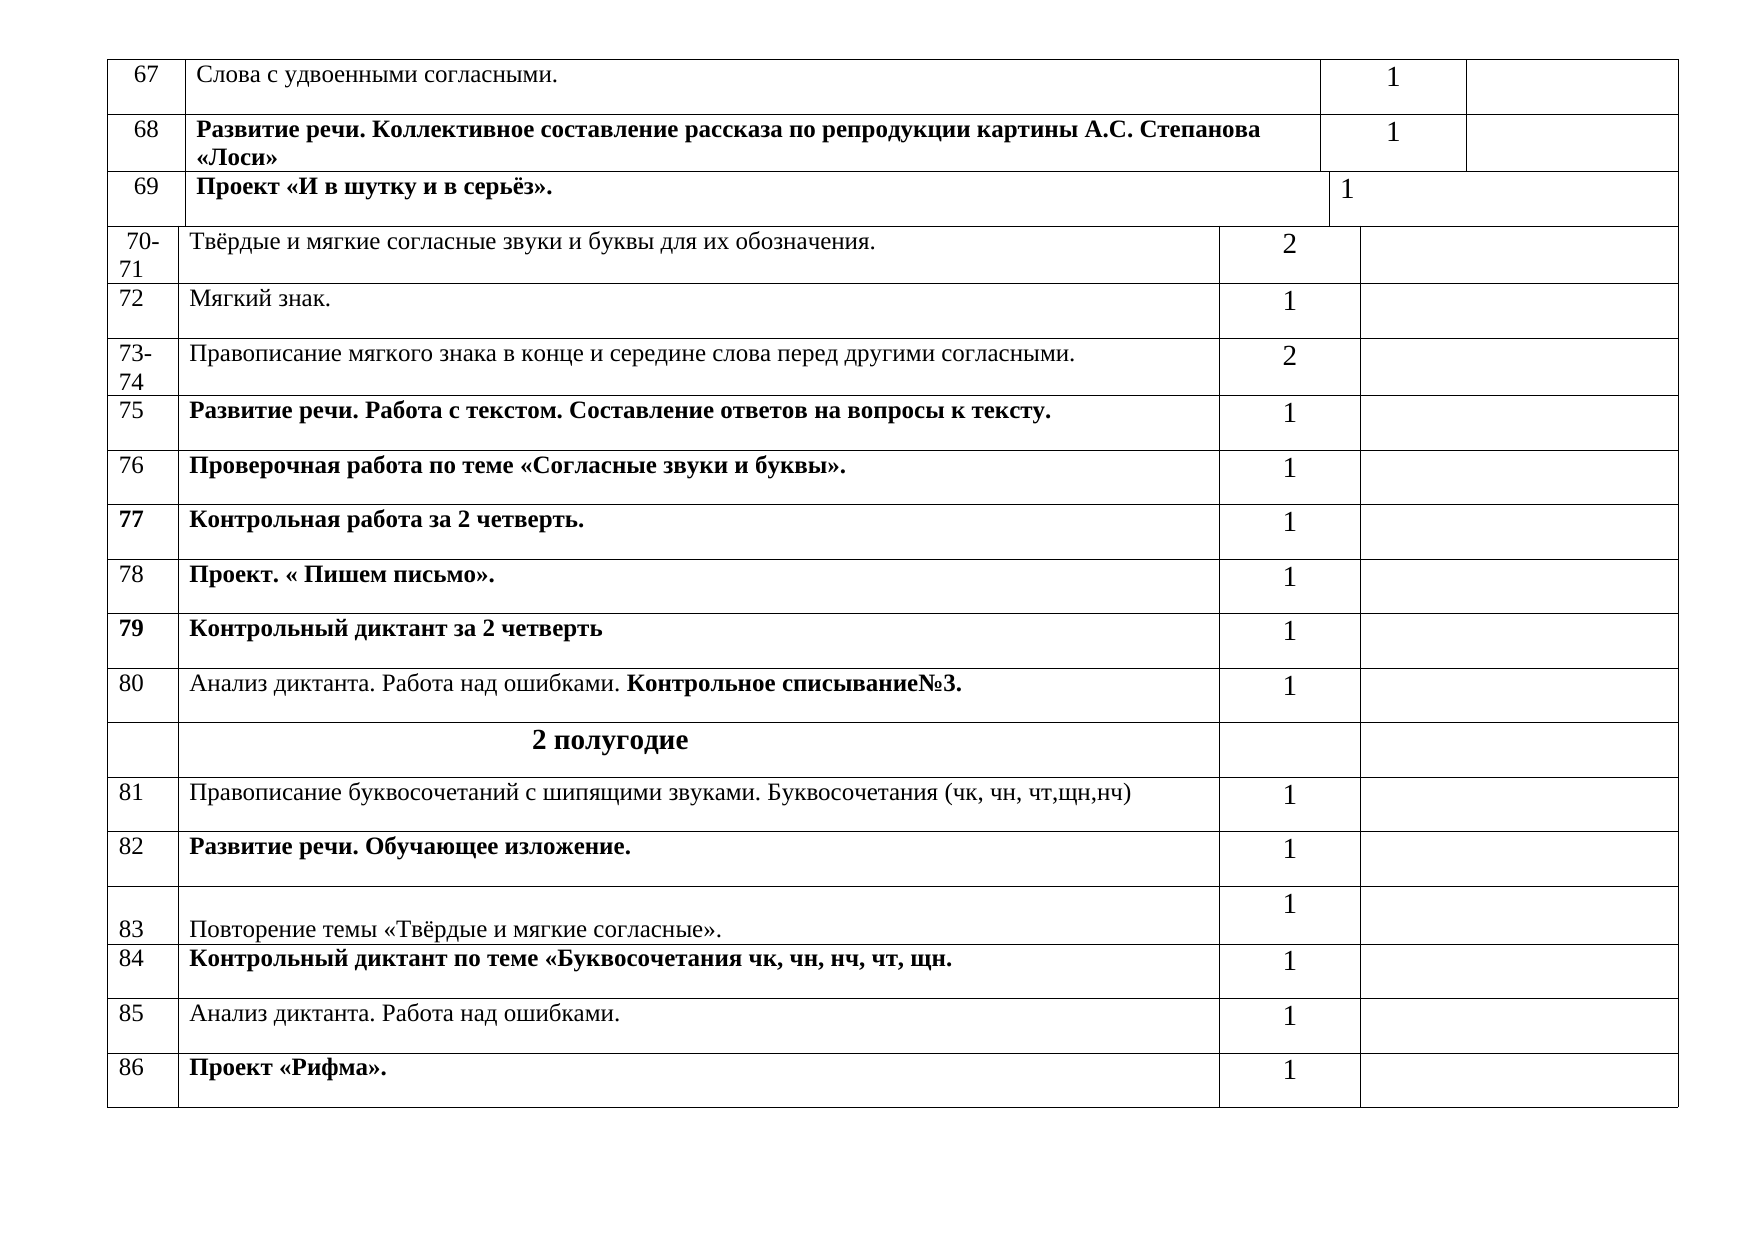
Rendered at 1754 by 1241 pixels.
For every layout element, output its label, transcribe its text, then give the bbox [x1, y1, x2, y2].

table_cell 1 [1330, 172, 1678, 226]
table_cell [1467, 60, 1678, 113]
table_cell 69 [108, 172, 185, 226]
table_cell [1361, 669, 1678, 722]
table_cell 1 [1321, 115, 1466, 171]
table_cell 70- 71 [108, 227, 178, 283]
table_cell 73- 74 [108, 339, 178, 395]
table_cell Развитие речи. Работа с текстом. Составление ответов на вопросы к тексту. [179, 396, 1219, 450]
table_cell [1361, 451, 1678, 504]
table_cell [1361, 614, 1678, 668]
table_cell [108, 723, 178, 777]
table_cell 72 [108, 284, 178, 338]
table_cell Правописание буквосочетаний с шипящими звуками. Буквосочетания (чк, чн, чт,щн,нч) [179, 778, 1219, 831]
table_cell [1361, 505, 1678, 559]
table_cell [1361, 227, 1678, 283]
table_cell [1220, 723, 1360, 777]
table_cell 1 [1220, 614, 1360, 668]
table_cell 1 [1220, 887, 1360, 943]
table_cell 1 [1220, 451, 1360, 504]
table_cell [1361, 778, 1678, 831]
table_cell [1361, 560, 1678, 613]
table_cell 1 [1220, 778, 1360, 831]
table_cell [1467, 115, 1678, 171]
table_cell Проект «И в шутку и в серьёз». [186, 172, 1329, 226]
table_cell 1 [1321, 60, 1466, 113]
table_cell 86 [108, 1054, 178, 1107]
table_cell 82 [108, 832, 178, 886]
table_cell 2 [1220, 339, 1360, 395]
table_cell 1 [1220, 999, 1360, 1052]
table_cell 85 [108, 999, 178, 1052]
table_cell 1 [1220, 560, 1360, 613]
table_cell [1361, 284, 1678, 338]
table_cell [1361, 945, 1678, 998]
table_cell [1361, 999, 1678, 1052]
table_cell 2 [1220, 227, 1360, 283]
table_cell Мягкий знак. [179, 284, 1219, 338]
table_cell 1 [1220, 669, 1360, 722]
table_cell 78 [108, 560, 178, 613]
table_cell [1361, 339, 1678, 395]
table_cell 1 [1220, 1054, 1360, 1107]
table_cell [1361, 396, 1678, 450]
table_cell [1361, 887, 1678, 943]
table_cell Контрольная работа за 2 четверть. [179, 505, 1219, 559]
table_cell Правописание мягкого знака в конце и середине слова перед другими согласными. [179, 339, 1219, 395]
table_cell Анализ диктанта. Работа над ошибками. [179, 999, 1219, 1052]
table_cell [1361, 723, 1678, 777]
table_cell 1 [1220, 505, 1360, 559]
table_cell 1 [1220, 945, 1360, 998]
table_cell Проект «Рифма». [179, 1054, 1219, 1107]
table_cell Проект. « Пишем письмо». [179, 560, 1219, 613]
table_cell 1 [1220, 396, 1360, 450]
table_cell 1 [1220, 284, 1360, 338]
table_cell 75 [108, 396, 178, 450]
table_cell 68 [108, 115, 185, 171]
table_cell Слова с удвоенными согласными. [186, 60, 1320, 113]
table_cell 83 [108, 887, 178, 943]
table_cell 2 полугодие [179, 723, 1219, 777]
table_cell 84 [108, 945, 178, 998]
table_cell Развитие речи. Обучающее изложение. [179, 832, 1219, 886]
table_cell Развитие речи. Коллективное составление рассказа по репродукции картины А.С. Степанова «Лоси» [186, 115, 1320, 171]
table_cell 77 [108, 505, 178, 559]
table_cell [1361, 1054, 1678, 1107]
table_cell Проверочная работа по теме «Согласные звуки и буквы». [179, 451, 1219, 504]
table_cell 81 [108, 778, 178, 831]
table_cell Контрольный диктант за 2 четверть [179, 614, 1219, 668]
table_cell 76 [108, 451, 178, 504]
table_cell Анализ диктанта. Работа над ошибками. Контрольное списывание№3. [179, 669, 1219, 722]
table_cell Контрольный диктант по теме «Буквосочетания чк, чн, нч, чт, щн. [179, 945, 1219, 998]
table_cell 79 [108, 614, 178, 668]
table_cell 80 [108, 669, 178, 722]
table_cell 67 [108, 60, 185, 113]
table_cell [1361, 832, 1678, 886]
table_cell Твёрдые и мягкие согласные звуки и буквы для их обозначения. [179, 227, 1219, 283]
table_cell 1 [1220, 832, 1360, 886]
table_cell Повторение темы «Твёрдые и мягкие согласные». [179, 887, 1219, 943]
